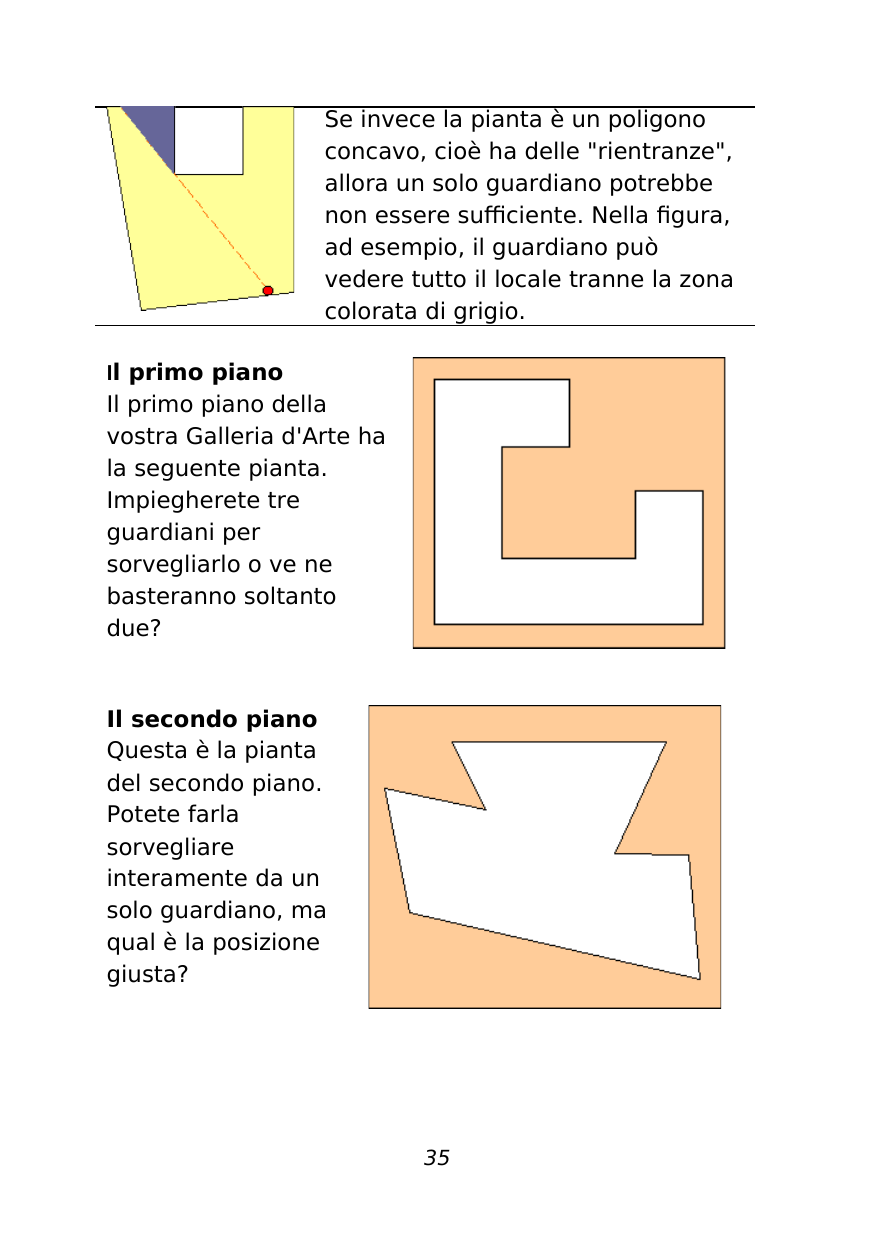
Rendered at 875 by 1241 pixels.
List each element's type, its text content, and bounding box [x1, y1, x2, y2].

table_header [357, 706, 755, 1020]
table_cell [95, 108, 313, 325]
picture [368, 705, 722, 1009]
table_header Il secondo piano Questa è la pianta del secondo piano. Potete farla sorvegliare interamente da un solo guardiano, ma qual è la posizione giusta? [95, 706, 357, 1020]
table_cell Se invece la pianta è un poligono concavo, cioè ha delle "rientranze", allora un solo guardiano potrebbe non essere sufficiente. Nella figura, ad esempio, il guardiano può vedere tutto il locale tranne la zona colorata di grigio. [313, 108, 755, 325]
table_header [402, 358, 755, 674]
picture [106, 106, 295, 311]
picture [412, 357, 726, 649]
table_header Il primo piano Il primo piano della vostra Galleria d'Arte ha la seguente pianta. Impiegherete tre guardiani per sorvegliarlo o ve ne basteranno soltanto due? [95, 358, 402, 674]
